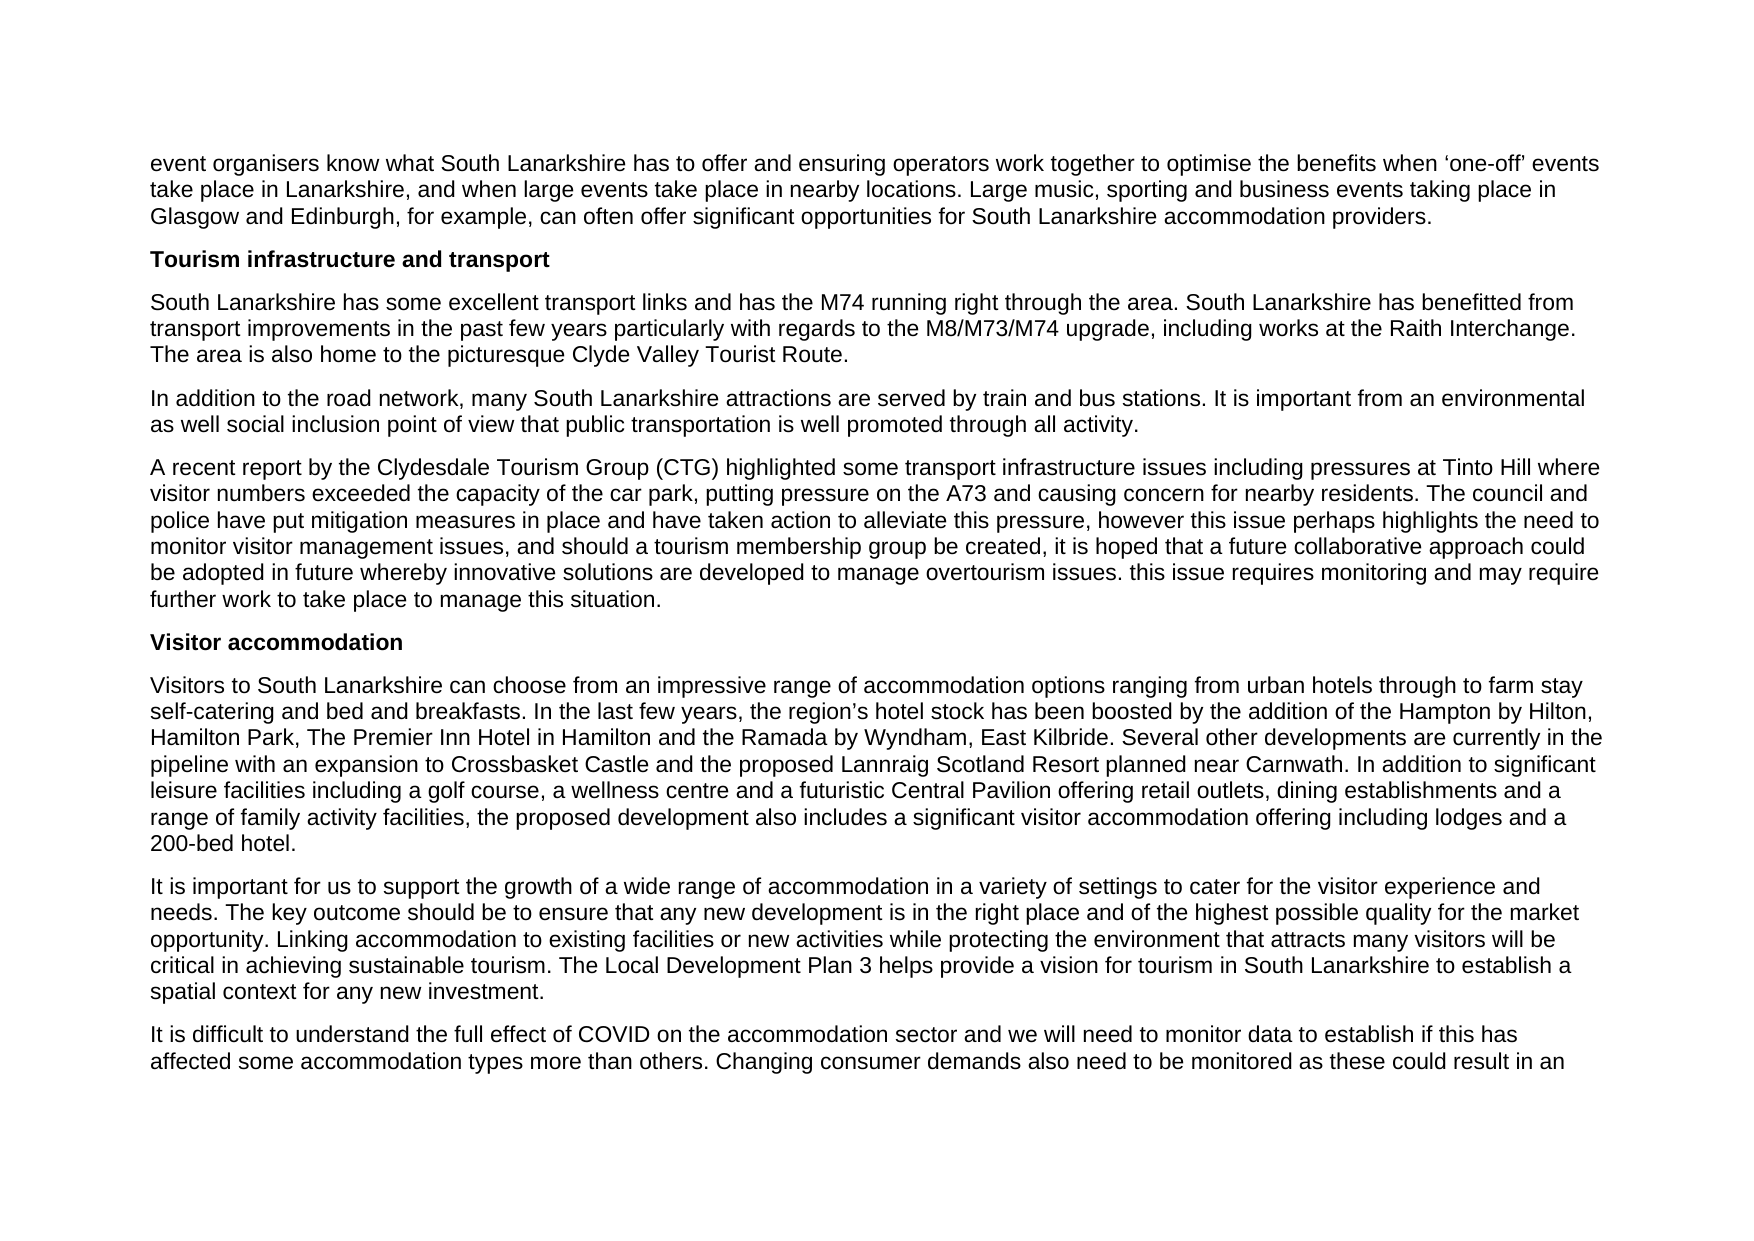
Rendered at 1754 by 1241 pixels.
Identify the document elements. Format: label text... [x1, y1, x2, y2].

text Tourism infrastructure and transport [150, 246, 1604, 272]
text Visitors to South Lanarkshire can choose from an impressive range of accommodation options ranging from urban hotels through to farm stay self-catering and bed and breakfasts. In the last few years, the region’s hotel stock has been boosted by the addition of the Hampton by Hilton, Hamilton Park, The Premier Inn Hotel in Hamilton and the Ramada by Wyndham, East Kilbride. Several other developments are currently in the pipeline with an expansion to Crossbasket Castle and the proposed Lannraig Scotland Resort planned near Carnwath. In addition to significant leisure facilities including a golf course, a wellness centre and a futuristic Central Pavilion offering retail outlets, dining establishments and a range of family activity facilities, the proposed development also includes a significant visitor accommodation offering including lodges and a 200-bed hotel. [150, 672, 1604, 856]
text Visitor accommodation [150, 629, 1604, 655]
text It is difficult to understand the full effect of COVID on the accommodation sector and we will need to monitor data to establish if this has affected some accommodation types more than others. Changing consumer demands also need to be monitored as these could result in an [150, 1021, 1604, 1074]
text event organisers know what South Lanarkshire has to offer and ensuring operators work together to optimise the benefits when ‘one-off’ events take place in Lanarkshire, and when large events take place in nearby locations. Large music, sporting and business events taking place in Glasgow and Edinburgh, for example, can often offer significant opportunities for South Lanarkshire accommodation providers. [150, 150, 1604, 229]
text South Lanarkshire has some excellent transport links and has the M74 running right through the area. South Lanarkshire has benefitted from transport improvements in the past few years particularly with regards to the M8/M73/M74 upgrade, including works at the Raith Interchange. The area is also home to the picturesque Clyde Valley Tourist Route. [150, 289, 1604, 368]
text It is important for us to support the growth of a wide range of accommodation in a variety of settings to cater for the visitor experience and needs. The key outcome should be to ensure that any new development is in the right place and of the highest possible quality for the market opportunity. Linking accommodation to existing facilities or new activities while protecting the environment that attracts many visitors will be critical in achieving sustainable tourism. The Local Development Plan 3 helps provide a vision for tourism in South Lanarkshire to establish a spatial context for any new investment. [150, 873, 1604, 1004]
text A recent report by the Clydesdale Tourism Group (CTG) highlighted some transport infrastructure issues including pressures at Tinto Hill where visitor numbers exceeded the capacity of the car park, putting pressure on the A73 and causing concern for nearby residents. The council and police have put mitigation measures in place and have taken action to alleviate this pressure, however this issue perhaps highlights the need to monitor visitor management issues, and should a tourism membership group be created, it is hoped that a future collaborative approach could be adopted in future whereby innovative solutions are developed to manage overtourism issues. this issue requires monitoring and may require further work to take place to manage this situation. [150, 454, 1604, 612]
text In addition to the road network, many South Lanarkshire attractions are served by train and bus stations. It is important from an environmental as well social inclusion point of view that public transportation is well promoted through all activity. [150, 384, 1604, 437]
